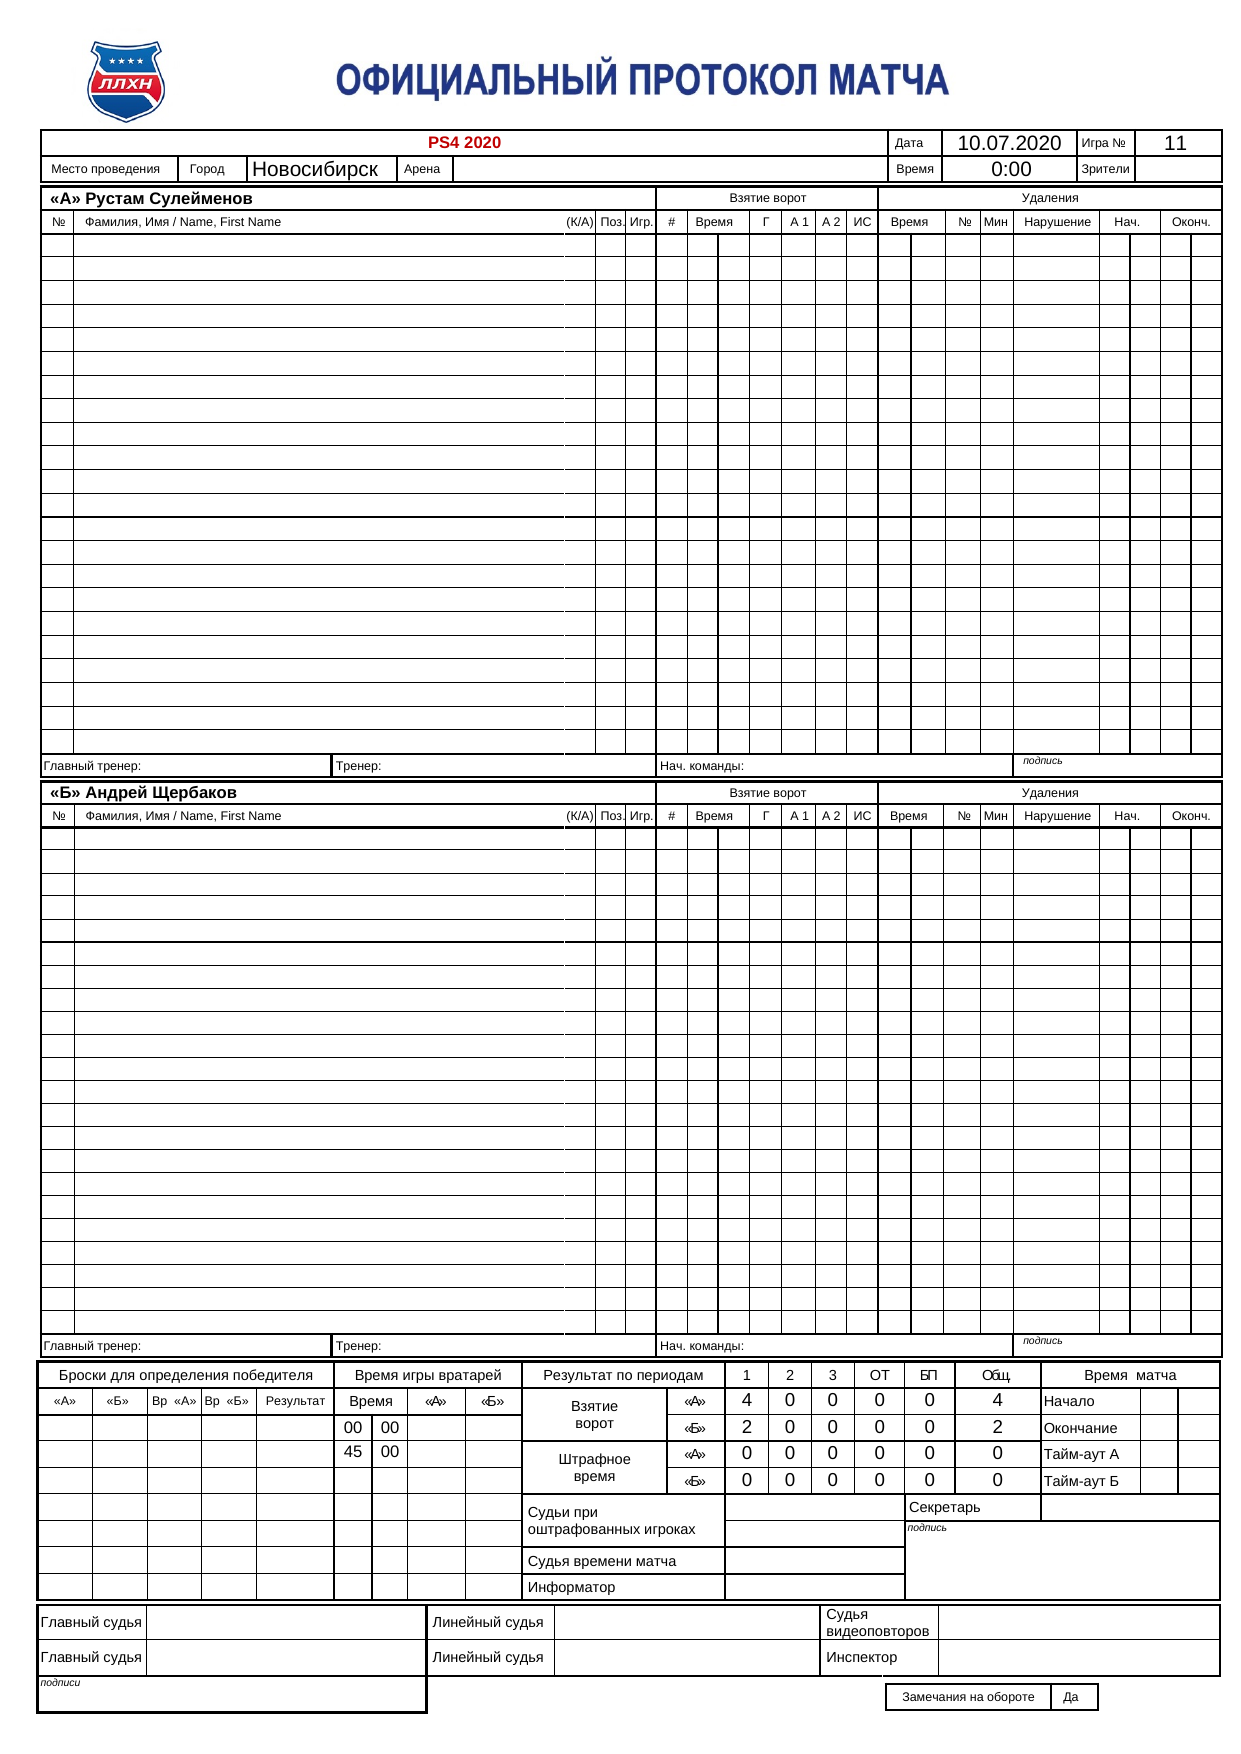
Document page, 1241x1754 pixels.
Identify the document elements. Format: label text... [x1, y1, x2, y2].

table_cell Главный судья [39, 1606, 146, 1639]
table_cell [816, 1311, 846, 1333]
table_cell «Б» [668, 1468, 724, 1493]
table_cell [1100, 989, 1129, 1011]
table_cell [565, 399, 595, 422]
table_cell [1161, 1265, 1190, 1287]
table_cell [719, 1081, 749, 1103]
table_cell [719, 235, 749, 256]
table_cell [750, 281, 781, 303]
table_cell [1100, 920, 1129, 941]
table_cell [816, 612, 846, 634]
table_cell [847, 423, 877, 445]
table_cell [74, 446, 564, 469]
table_cell [816, 636, 846, 658]
table_cell [42, 494, 73, 516]
table_cell [719, 1058, 749, 1079]
table_cell [596, 1012, 625, 1033]
table_cell 00 [373, 1416, 407, 1440]
table_cell [1014, 1150, 1099, 1172]
table_header Броски для определения победителя [39, 1363, 333, 1387]
table_cell [847, 920, 877, 941]
table_cell [719, 896, 749, 918]
table_cell [657, 1242, 687, 1264]
table_cell [1014, 1058, 1099, 1079]
table_cell [782, 1311, 815, 1333]
table_cell [1100, 659, 1129, 682]
table_cell [688, 943, 717, 964]
table_cell [148, 1547, 201, 1573]
table_cell подпись [1014, 1335, 1221, 1356]
table_cell [626, 1196, 655, 1218]
table_cell [596, 636, 625, 658]
table_cell [1192, 1081, 1221, 1103]
table_cell Взятие ворот [523, 1389, 666, 1440]
table_cell Арена [398, 157, 452, 181]
table_cell [879, 1196, 910, 1218]
table_cell [946, 470, 980, 493]
table_cell [1131, 1035, 1160, 1057]
table_cell [981, 1173, 1013, 1195]
table_cell [596, 399, 625, 422]
table_cell [1014, 1219, 1099, 1241]
table_cell [719, 1196, 749, 1218]
table_cell [1131, 874, 1160, 895]
table_cell [1161, 257, 1190, 280]
table_cell [1014, 423, 1099, 445]
table_cell [750, 1288, 781, 1310]
table_cell [42, 1150, 74, 1172]
table_header Удаления [879, 783, 1221, 803]
table_cell [74, 352, 564, 374]
table_cell [946, 612, 980, 634]
table_header Общ. [956, 1363, 1040, 1387]
table_cell [879, 636, 910, 658]
table_cell [1192, 1196, 1221, 1218]
table_cell [596, 257, 625, 280]
table_cell [657, 636, 687, 658]
table_cell [657, 943, 687, 964]
table_cell [657, 1150, 687, 1172]
table_cell [657, 305, 687, 327]
table_cell [42, 659, 73, 682]
table_cell [75, 943, 564, 964]
table_cell [626, 989, 655, 1011]
table_cell [782, 541, 815, 564]
table_cell [750, 1081, 781, 1103]
table_cell [847, 257, 877, 280]
table_cell [750, 1058, 781, 1079]
table_cell [847, 829, 877, 849]
table_cell [596, 707, 625, 729]
table_cell [981, 305, 1013, 327]
table_cell [1192, 707, 1221, 729]
table_cell [626, 376, 655, 398]
table_cell [596, 1173, 625, 1195]
table_cell подпись [1014, 755, 1221, 776]
table_cell [944, 1127, 980, 1149]
table_cell [565, 565, 595, 587]
table_cell [657, 281, 687, 303]
table_cell [1100, 518, 1129, 540]
table_cell № [42, 211, 73, 233]
table_cell [782, 707, 815, 729]
table_cell [596, 518, 625, 540]
table_cell [879, 874, 910, 895]
table_cell [42, 636, 73, 658]
table_cell [1100, 943, 1129, 964]
table_cell Нач. команды: [657, 755, 1012, 776]
table_cell [1100, 850, 1129, 872]
table_cell [42, 305, 73, 327]
table_cell [912, 565, 945, 587]
table_cell [565, 1173, 595, 1195]
table_cell [1179, 1415, 1219, 1440]
table_cell [750, 423, 781, 445]
table_cell [1192, 305, 1221, 327]
table_cell [74, 257, 564, 280]
table_cell [912, 966, 943, 987]
table_cell [1179, 1389, 1219, 1413]
table_cell [75, 1104, 564, 1126]
table_cell [565, 446, 595, 469]
table_cell [596, 1311, 625, 1333]
table_cell [782, 1173, 815, 1195]
table_cell Тренер: [333, 755, 655, 776]
table_cell Игр. [626, 211, 655, 233]
table_cell [847, 446, 877, 469]
table_cell [1131, 1288, 1160, 1310]
table_cell [1131, 636, 1160, 658]
table_cell Мин [981, 211, 1013, 233]
table_cell [596, 541, 625, 564]
table_cell [981, 874, 1013, 895]
table_header Игра № [1078, 131, 1134, 155]
table_cell [944, 1173, 980, 1195]
table_cell [782, 896, 815, 918]
table_cell [847, 470, 877, 493]
table_cell [750, 1265, 781, 1287]
table_cell [816, 1173, 846, 1195]
table_cell [1161, 683, 1190, 706]
table_cell [1100, 494, 1129, 516]
table_cell [944, 1288, 980, 1310]
table_cell [596, 612, 625, 634]
table_cell [816, 376, 846, 398]
table_cell [1014, 494, 1099, 516]
table_cell [1014, 565, 1099, 587]
table_cell [596, 829, 625, 849]
table_cell [1192, 494, 1221, 516]
table_cell [750, 850, 781, 872]
table_cell «А» [668, 1442, 724, 1467]
table_cell [981, 235, 1013, 256]
table_cell Время [889, 157, 941, 181]
table_cell [657, 376, 687, 398]
table_cell [912, 1035, 943, 1057]
table_cell [981, 328, 1013, 351]
table_cell [944, 1311, 980, 1333]
table_cell [596, 588, 625, 611]
table_cell [657, 850, 687, 872]
table_cell [847, 966, 877, 987]
table_cell [816, 874, 846, 895]
table_header 1 [726, 1363, 768, 1387]
table_cell [782, 588, 815, 611]
table_cell [596, 1288, 625, 1310]
table_cell [42, 423, 73, 445]
table_cell [75, 1127, 564, 1149]
table_cell [42, 376, 73, 398]
table_cell [626, 612, 655, 634]
table_cell [719, 565, 749, 587]
table_cell 0 [956, 1468, 1040, 1493]
table_cell Игр. [626, 805, 655, 826]
table_cell [408, 1574, 465, 1599]
table_cell [782, 446, 815, 469]
table_cell [1192, 730, 1221, 753]
table_cell [946, 588, 980, 611]
table_cell [847, 850, 877, 872]
table_cell Линейный судья [428, 1640, 554, 1675]
table_cell [782, 494, 815, 516]
table_cell [1192, 1219, 1221, 1241]
table_cell [879, 305, 910, 327]
table_cell [657, 1173, 687, 1195]
table_cell Оконч. [1161, 805, 1221, 826]
table_cell [847, 1173, 877, 1195]
table_cell [1131, 1173, 1160, 1195]
table_cell [1161, 707, 1190, 729]
table_cell [750, 257, 781, 280]
table_cell [39, 1441, 92, 1467]
table_cell [42, 966, 74, 987]
table_cell [879, 446, 910, 469]
table_cell [981, 494, 1013, 516]
table_cell [719, 612, 749, 634]
table_cell [847, 683, 877, 706]
table_cell [39, 1521, 92, 1546]
table_cell [879, 541, 910, 564]
table_cell [565, 328, 595, 351]
table_cell [750, 328, 781, 351]
table_cell Поз. [596, 805, 625, 826]
table_cell [946, 281, 980, 303]
table_cell [879, 896, 910, 918]
table_cell [782, 1012, 815, 1033]
table_cell [657, 518, 687, 540]
table_cell [981, 588, 1013, 611]
table_cell # [657, 211, 687, 233]
table_cell [981, 829, 1013, 849]
table_cell [981, 896, 1013, 918]
table_cell [944, 1035, 980, 1057]
table_cell Новосибирск [248, 157, 396, 181]
table_cell [981, 281, 1013, 303]
table_cell [1131, 1219, 1160, 1241]
table_cell [39, 1468, 92, 1493]
table_cell [719, 399, 749, 422]
table_cell [466, 1574, 521, 1599]
table_cell [1131, 1265, 1160, 1287]
table_cell 00 [335, 1416, 371, 1440]
table_cell [148, 1574, 201, 1599]
table_cell [688, 1196, 717, 1218]
table_cell [596, 1058, 625, 1079]
table_cell [39, 1494, 92, 1520]
table_cell [1161, 518, 1190, 540]
table_cell [626, 966, 655, 987]
table_cell [1014, 376, 1099, 398]
table_cell [981, 1035, 1013, 1057]
table_cell [946, 376, 980, 398]
table_cell [1100, 1035, 1129, 1057]
table_cell [879, 612, 910, 634]
table_cell [1161, 541, 1190, 564]
table_cell [719, 257, 749, 280]
table_cell [657, 874, 687, 895]
table_cell [42, 1012, 74, 1033]
table_cell [1161, 352, 1190, 374]
table_cell [1192, 1035, 1221, 1057]
table_cell [147, 1640, 425, 1675]
table_cell [565, 989, 595, 1011]
table_cell [565, 281, 595, 303]
table_cell [1131, 1081, 1160, 1103]
table_cell [981, 1242, 1013, 1264]
table_cell [688, 494, 717, 516]
table_cell [42, 920, 74, 941]
table_cell [93, 1468, 147, 1493]
table_cell [596, 1196, 625, 1218]
table_cell [750, 1242, 781, 1264]
table_cell [726, 1575, 904, 1599]
table_cell [981, 565, 1013, 587]
table_cell [1014, 850, 1099, 872]
table_cell [1014, 518, 1099, 540]
table_cell [1014, 989, 1099, 1011]
table_cell [944, 1150, 980, 1172]
table_cell [1131, 1311, 1160, 1333]
table_cell [782, 423, 815, 445]
table_cell 2 [956, 1415, 1040, 1440]
table_cell [719, 1242, 749, 1264]
table_cell Оконч. [1161, 211, 1221, 233]
table_cell [42, 1058, 74, 1079]
table_cell [1100, 376, 1129, 398]
table_cell [408, 1468, 465, 1493]
table_cell [1131, 328, 1160, 351]
table_cell [1014, 829, 1099, 849]
table_cell [565, 612, 595, 634]
table_cell [879, 376, 910, 398]
table_cell 0 [905, 1389, 954, 1413]
table_cell [596, 1150, 625, 1172]
table_cell [335, 1494, 371, 1520]
table_cell [626, 399, 655, 422]
table_cell Окончание [1042, 1415, 1140, 1440]
table_cell [981, 966, 1013, 987]
table_cell [816, 565, 846, 587]
table_cell [719, 446, 749, 469]
table_cell [1131, 659, 1160, 682]
table_cell [257, 1416, 333, 1440]
table_cell [719, 1288, 749, 1310]
table_cell [626, 518, 655, 540]
table_cell [782, 612, 815, 634]
table_cell [688, 541, 717, 564]
table_cell [74, 636, 564, 658]
table_cell [75, 1150, 564, 1172]
table_cell [335, 1521, 371, 1546]
table_cell [912, 1196, 943, 1218]
table_cell [688, 235, 717, 256]
table_cell [816, 1196, 846, 1218]
table_cell [1161, 943, 1190, 964]
table_cell [719, 1265, 749, 1287]
table_cell [466, 1547, 521, 1573]
table_cell [657, 470, 687, 493]
table_cell [565, 896, 595, 918]
table_cell Информатор [523, 1575, 724, 1599]
table_cell [944, 1242, 980, 1264]
table_cell [750, 636, 781, 658]
table_cell [657, 1219, 687, 1241]
table_cell [657, 1127, 687, 1149]
table_cell [912, 305, 945, 327]
table_cell [981, 399, 1013, 422]
table_cell [750, 1012, 781, 1033]
table_cell Нарушение [1014, 805, 1099, 826]
table_cell [688, 989, 717, 1011]
table_header «А» Рустам Сулейменов [42, 188, 655, 209]
table_cell [688, 257, 717, 280]
table_cell [816, 1127, 846, 1149]
table_cell [719, 966, 749, 987]
table_cell [912, 494, 945, 516]
table_cell [1099, 1682, 1220, 1711]
table_cell Инспектор [821, 1640, 938, 1675]
table_cell Линейный судья [428, 1606, 554, 1639]
table_cell [981, 659, 1013, 682]
table_cell [657, 829, 687, 849]
table_cell [750, 730, 781, 753]
table_cell [596, 1104, 625, 1126]
table_cell [879, 352, 910, 374]
table_cell [946, 518, 980, 540]
table_cell [1192, 659, 1221, 682]
table_cell А 1 [782, 211, 815, 233]
table_cell [750, 1150, 781, 1172]
table_cell [1192, 1150, 1221, 1172]
table_cell [626, 1127, 655, 1149]
table_cell [1014, 328, 1099, 351]
table_cell [981, 518, 1013, 540]
table_cell «А» [408, 1389, 465, 1413]
table_cell [879, 1012, 910, 1033]
table_cell [1014, 896, 1099, 918]
table_cell [75, 1265, 564, 1287]
table_cell [782, 281, 815, 303]
table_cell [1161, 730, 1190, 753]
table_cell [1100, 966, 1129, 987]
table_cell № [42, 805, 74, 826]
table_cell [565, 1265, 595, 1287]
table_cell [1014, 1104, 1099, 1126]
table_cell [981, 1127, 1013, 1149]
table_cell [946, 423, 980, 445]
table_cell [1161, 1311, 1190, 1333]
table_cell [719, 1104, 749, 1126]
table_cell Поз. [596, 211, 625, 233]
table_cell [373, 1494, 407, 1520]
table_cell [565, 1219, 595, 1241]
table_cell [782, 636, 815, 658]
table_cell [879, 1104, 910, 1126]
table_cell [782, 1242, 815, 1264]
table_cell [1192, 281, 1221, 303]
table_cell [946, 305, 980, 327]
table_cell [93, 1494, 147, 1520]
table_cell [1100, 423, 1129, 445]
table_cell [816, 730, 846, 753]
table_cell [42, 565, 73, 587]
table_cell [75, 1058, 564, 1079]
table_cell Штрафное время [523, 1442, 666, 1493]
table_cell [565, 352, 595, 374]
table_cell [816, 588, 846, 611]
table_cell Главный тренер: [42, 755, 330, 776]
table_cell [1100, 896, 1129, 918]
table_cell [596, 943, 625, 964]
table_cell [981, 1196, 1013, 1218]
table_header Результат по периодам [523, 1363, 724, 1387]
table_cell [879, 565, 910, 587]
table_cell [74, 707, 564, 729]
table_cell [1014, 612, 1099, 634]
table_cell [719, 588, 749, 611]
table_cell [719, 1012, 749, 1033]
table_cell [816, 1265, 846, 1287]
table_cell Время [335, 1389, 407, 1413]
table_cell [847, 874, 877, 895]
table_cell [1014, 305, 1099, 327]
table_cell [1100, 352, 1129, 374]
table_cell [148, 1441, 201, 1467]
table_cell [1192, 399, 1221, 422]
table_cell [1014, 1242, 1099, 1264]
table_cell [1131, 565, 1160, 587]
table_cell [1131, 1058, 1160, 1079]
table_cell [75, 1196, 564, 1218]
table_cell [75, 1242, 564, 1264]
table_cell [847, 1058, 877, 1079]
table_cell [42, 1173, 74, 1195]
table_cell [42, 446, 73, 469]
table_cell [373, 1468, 407, 1493]
table_cell [750, 683, 781, 706]
table_cell [565, 541, 595, 564]
table_cell [565, 943, 595, 964]
table_cell [202, 1416, 256, 1440]
table_cell [750, 446, 781, 469]
table_cell [1161, 305, 1190, 327]
table_cell [373, 1547, 407, 1573]
table_cell [719, 305, 749, 327]
table_cell [1014, 399, 1099, 422]
table_cell [1131, 1012, 1160, 1033]
table_cell 0 [855, 1415, 904, 1440]
table_cell [626, 494, 655, 516]
table_cell [688, 636, 717, 658]
table_header Взятие ворот [657, 783, 877, 803]
table_cell [1131, 588, 1160, 611]
table_cell [782, 328, 815, 351]
table_cell [626, 1081, 655, 1103]
table_cell [1100, 683, 1129, 706]
table_cell [565, 1150, 595, 1172]
table_cell [408, 1441, 465, 1467]
table_cell [1131, 707, 1160, 729]
table_cell [565, 966, 595, 987]
table_cell [912, 1150, 943, 1172]
table_cell 0 [769, 1468, 811, 1493]
table_cell [912, 399, 945, 422]
table_cell [1161, 1288, 1190, 1310]
table_cell 0 [855, 1468, 904, 1493]
table_cell [816, 920, 846, 941]
table_cell [1192, 1311, 1221, 1333]
table_cell [1161, 612, 1190, 634]
table_cell [879, 966, 910, 987]
table_cell [782, 850, 815, 872]
table_cell [42, 1104, 74, 1126]
table_cell [596, 989, 625, 1011]
table_cell [42, 1288, 74, 1310]
table_cell Судья времени матча [523, 1548, 724, 1573]
table_cell [93, 1521, 147, 1546]
table_cell [879, 1242, 910, 1264]
table_cell [565, 659, 595, 682]
table_cell [847, 1127, 877, 1149]
table_cell [565, 518, 595, 540]
table_cell [782, 1035, 815, 1057]
table_cell [1192, 1127, 1221, 1149]
table_cell [847, 730, 877, 753]
table_cell [565, 1035, 595, 1057]
table_cell [1014, 1081, 1099, 1103]
table_cell [879, 683, 910, 706]
table_cell [944, 896, 980, 918]
table_cell [883, 1677, 1220, 1681]
table_cell [726, 1521, 904, 1546]
table_cell [750, 896, 781, 918]
table_cell [912, 989, 943, 1011]
table_cell [596, 352, 625, 374]
table_cell [688, 588, 717, 611]
table_cell [148, 1521, 201, 1546]
table_cell [750, 305, 781, 327]
table_cell [75, 1081, 564, 1103]
table_cell Нарушение [1014, 211, 1099, 233]
table_cell [719, 1311, 749, 1333]
table_cell [719, 829, 749, 849]
table_cell Судья видеоповторов [821, 1606, 938, 1639]
table_cell Главный судья [39, 1640, 146, 1675]
table_cell [565, 683, 595, 706]
table_cell [816, 659, 846, 682]
table_cell [750, 494, 781, 516]
table_cell [688, 1173, 717, 1195]
table_cell [879, 328, 910, 351]
table_cell [1014, 920, 1099, 941]
table_cell [1100, 235, 1129, 256]
table_cell [816, 281, 846, 303]
table_cell [1131, 446, 1160, 469]
table_cell [944, 1196, 980, 1218]
table_cell [1131, 1150, 1160, 1172]
table_cell [1100, 1242, 1129, 1264]
table_cell А 1 [782, 805, 815, 826]
table_cell [626, 328, 655, 351]
table_cell [408, 1521, 465, 1546]
table_cell [750, 399, 781, 422]
table_cell [596, 1127, 625, 1149]
table_cell [1042, 1495, 1219, 1520]
table_cell [202, 1468, 256, 1493]
table_cell [565, 470, 595, 493]
table_cell [555, 1606, 819, 1639]
table_cell [688, 612, 717, 634]
table_cell [847, 352, 877, 374]
table_cell [912, 829, 943, 849]
table_cell [1014, 683, 1099, 706]
table_cell [847, 588, 877, 611]
table_cell [257, 1468, 333, 1493]
table_cell № [946, 211, 980, 233]
table_cell [782, 1104, 815, 1126]
table_cell [719, 376, 749, 398]
table_cell [912, 1058, 943, 1079]
table_cell [93, 1416, 147, 1440]
table_cell [1100, 636, 1129, 658]
table_cell [626, 896, 655, 918]
table_cell [981, 683, 1013, 706]
table_cell [1100, 281, 1129, 303]
table_cell [1179, 1441, 1219, 1467]
table_cell [373, 1521, 407, 1546]
table_cell [74, 305, 564, 327]
table_cell [981, 423, 1013, 445]
table_cell [1100, 1265, 1129, 1287]
table_cell [42, 328, 73, 351]
table_cell Тайм-аут Б [1042, 1468, 1140, 1493]
table_cell [912, 328, 945, 351]
table_cell [1192, 1242, 1221, 1264]
table_cell [879, 1150, 910, 1172]
table_cell [596, 470, 625, 493]
table_cell [782, 399, 815, 422]
table_cell [719, 730, 749, 753]
table_cell [879, 1081, 910, 1103]
table_cell [946, 730, 980, 753]
table_cell [1192, 588, 1221, 611]
table_cell [1192, 352, 1221, 374]
table_cell [946, 541, 980, 564]
table_cell [912, 1265, 943, 1287]
table_cell [782, 235, 815, 256]
table_cell [1100, 588, 1129, 611]
table_cell [1014, 1311, 1099, 1333]
table_cell [657, 1196, 687, 1218]
table_cell 0 [769, 1442, 811, 1467]
table_cell [565, 588, 595, 611]
table_cell 0 [726, 1468, 768, 1493]
table_cell [1014, 943, 1099, 964]
table_cell [1161, 920, 1190, 941]
table_cell 0 [905, 1415, 954, 1440]
table_cell [750, 829, 781, 849]
table_cell [1192, 943, 1221, 964]
table_cell [148, 1468, 201, 1493]
table_cell [688, 399, 717, 422]
table_cell [74, 683, 564, 706]
table_cell [981, 730, 1013, 753]
table_cell [688, 1242, 717, 1264]
table_cell [74, 588, 564, 611]
table_cell [847, 1104, 877, 1126]
table_cell [847, 541, 877, 564]
table_cell [944, 920, 980, 941]
table_cell [816, 470, 846, 493]
table_cell [816, 989, 846, 1011]
table_cell [1161, 636, 1190, 658]
table_cell [816, 1104, 846, 1126]
table_cell Судьи при оштрафованных игроках [523, 1495, 724, 1546]
table_cell [879, 920, 910, 941]
table_cell [1192, 1288, 1221, 1310]
table_cell [981, 446, 1013, 469]
table_cell [257, 1574, 333, 1599]
table_cell [1161, 1012, 1190, 1033]
table_cell [946, 446, 980, 469]
table_cell [1192, 1012, 1221, 1033]
table_cell [688, 328, 717, 351]
table_cell [565, 1242, 595, 1264]
table_cell [596, 1265, 625, 1287]
table_cell [719, 707, 749, 729]
table_cell [1014, 636, 1099, 658]
table_cell [657, 989, 687, 1011]
table_cell [750, 470, 781, 493]
table_cell [946, 565, 980, 587]
table_cell [688, 966, 717, 987]
table_cell Результат [257, 1389, 333, 1413]
table_cell [847, 328, 877, 351]
table_cell Место проведения [42, 157, 177, 181]
table_cell [1100, 565, 1129, 587]
table_cell [688, 1058, 717, 1079]
table_cell [74, 281, 564, 303]
table_cell [1100, 1311, 1129, 1333]
table_cell [657, 707, 687, 729]
table_header Взятие ворот [657, 188, 877, 209]
table_cell Время [688, 805, 749, 826]
table_cell [335, 1468, 371, 1493]
table_cell [879, 989, 910, 1011]
table_cell [981, 541, 1013, 564]
table_cell [335, 1574, 371, 1599]
table_cell [944, 1012, 980, 1033]
table_header PS4 2020 [42, 131, 887, 155]
table_cell [74, 612, 564, 634]
table_cell [946, 352, 980, 374]
table_cell [596, 494, 625, 516]
table_cell [946, 707, 980, 729]
table_cell [626, 1242, 655, 1264]
table_cell [816, 494, 846, 516]
table_cell [466, 1521, 521, 1546]
table_cell [879, 1219, 910, 1241]
table_cell [944, 1104, 980, 1126]
table_cell [782, 305, 815, 327]
table_cell [750, 943, 781, 964]
table_cell [1131, 1104, 1160, 1126]
table_cell [879, 730, 910, 753]
table_cell 45 [335, 1441, 371, 1467]
table_cell [750, 1104, 781, 1126]
table_cell [688, 565, 717, 587]
table_cell [847, 1035, 877, 1057]
table_cell [879, 1127, 910, 1149]
table_cell [565, 850, 595, 872]
table_cell Фамилия, Имя / Name, First Name [74, 211, 565, 233]
table_cell [42, 683, 73, 706]
table_cell [750, 920, 781, 941]
table_cell 0 [812, 1415, 854, 1440]
table_cell [1161, 1035, 1190, 1057]
table_cell [1192, 920, 1221, 941]
table_cell [719, 1150, 749, 1172]
table_cell [946, 683, 980, 706]
table_cell [782, 1265, 815, 1287]
table_cell [782, 352, 815, 374]
table_cell Нач. команды: [657, 1335, 1012, 1356]
table_cell [42, 989, 74, 1011]
table_cell [912, 470, 945, 493]
table_cell [565, 920, 595, 941]
table_cell Начало [1042, 1389, 1140, 1413]
table_cell [1192, 257, 1221, 280]
table_cell [1131, 730, 1160, 753]
table_cell [944, 874, 980, 895]
table_cell [657, 1104, 687, 1126]
table_cell [782, 874, 815, 895]
table_cell [750, 989, 781, 1011]
table_cell [1161, 588, 1190, 611]
table_cell [657, 423, 687, 445]
table_cell [1100, 1127, 1129, 1149]
table_cell [750, 1219, 781, 1241]
table_cell [565, 730, 595, 753]
table_header 10.07.2020 [943, 131, 1076, 155]
table_cell [847, 235, 877, 256]
table_cell [1131, 943, 1160, 964]
table_cell [1131, 423, 1160, 445]
table_cell [879, 257, 910, 280]
table_cell [596, 920, 625, 941]
table_cell [688, 518, 717, 540]
table_cell [565, 874, 595, 895]
table_cell [719, 989, 749, 1011]
table_cell [981, 636, 1013, 658]
table_cell [719, 636, 749, 658]
table_cell [688, 874, 717, 895]
table_cell [39, 1574, 92, 1599]
table_cell [688, 659, 717, 682]
table_cell [257, 1441, 333, 1467]
table_cell [93, 1547, 147, 1573]
table_cell [879, 470, 910, 493]
table_cell [1161, 850, 1190, 872]
table_cell [626, 683, 655, 706]
table_cell 0 [726, 1442, 768, 1467]
table_cell (К/А) [565, 805, 595, 826]
table_cell [1161, 446, 1190, 469]
table_cell [946, 235, 980, 256]
table_cell [1014, 470, 1099, 493]
table_cell [688, 1219, 717, 1241]
table_cell [596, 850, 625, 872]
table_cell [688, 1288, 717, 1310]
table_cell [719, 328, 749, 351]
table_cell А 2 [816, 211, 846, 233]
table_cell [912, 659, 945, 682]
table_cell [626, 943, 655, 964]
table_cell [1014, 707, 1099, 729]
table_cell [1161, 1058, 1190, 1079]
table_cell Секретарь [906, 1495, 1040, 1520]
table_cell [1192, 636, 1221, 658]
table_cell 4 [726, 1389, 768, 1413]
table_cell [912, 1127, 943, 1149]
table_cell [408, 1547, 465, 1573]
table_cell [565, 1288, 595, 1310]
table_cell [912, 541, 945, 564]
table_cell [816, 1058, 846, 1079]
table_cell [912, 850, 943, 872]
table_cell [74, 659, 564, 682]
table_cell [74, 730, 564, 753]
table_cell [42, 730, 73, 753]
table_header Дата [889, 131, 941, 155]
table_cell [565, 305, 595, 327]
table_cell [879, 588, 910, 611]
table_cell [75, 1219, 564, 1241]
table_cell [879, 1035, 910, 1057]
table_cell [626, 565, 655, 587]
table_cell [816, 896, 846, 918]
table_cell [782, 257, 815, 280]
table_cell [1161, 1081, 1190, 1103]
table_cell [816, 1081, 846, 1103]
table_cell Время [879, 805, 943, 826]
table_cell [75, 1012, 564, 1033]
table_cell [75, 829, 564, 849]
table_header Время матча [1042, 1363, 1219, 1387]
table_cell [565, 494, 595, 516]
table_cell 0 [905, 1468, 954, 1493]
table_cell [782, 730, 815, 753]
table_cell [626, 1012, 655, 1033]
table_cell [782, 1288, 815, 1310]
table_cell Время [688, 211, 749, 233]
table_cell [782, 989, 815, 1011]
table_cell [202, 1441, 256, 1467]
table_cell [782, 1127, 815, 1149]
table_cell [373, 1574, 407, 1599]
table_cell [596, 1081, 625, 1103]
table_cell [981, 470, 1013, 493]
table_cell [1100, 257, 1129, 280]
table_cell [466, 1468, 521, 1493]
table_cell А 2 [816, 805, 846, 826]
table_cell Время [879, 211, 945, 233]
table_cell [1161, 565, 1190, 587]
table_cell [912, 352, 945, 374]
table_cell [1100, 1196, 1129, 1218]
table_cell [912, 1219, 943, 1241]
table_cell [816, 1012, 846, 1033]
table_cell [879, 1288, 910, 1310]
table_cell [257, 1547, 333, 1573]
table_cell [1100, 707, 1129, 729]
table_cell [688, 1127, 717, 1149]
table_cell [944, 1219, 980, 1241]
table_cell [42, 352, 73, 374]
table_header БП [905, 1363, 954, 1387]
table_cell [75, 920, 564, 941]
table_cell [42, 943, 74, 964]
table_cell [719, 1219, 749, 1241]
table_cell [565, 707, 595, 729]
table_cell [1131, 1196, 1160, 1218]
table_cell [1161, 1104, 1190, 1126]
table_cell [1161, 423, 1190, 445]
table_cell [879, 281, 910, 303]
table_cell [816, 683, 846, 706]
table_cell [1131, 376, 1160, 398]
table_cell [1131, 683, 1160, 706]
table_cell [1100, 305, 1129, 327]
table_cell [75, 1311, 564, 1333]
table_cell [42, 588, 73, 611]
table_header Да [1052, 1685, 1097, 1709]
table_cell [1161, 470, 1190, 493]
table_cell [847, 707, 877, 729]
table_cell [688, 446, 717, 469]
table_cell 4 [956, 1389, 1040, 1413]
table_cell 0 [812, 1468, 854, 1493]
table_cell [626, 1288, 655, 1310]
table_cell [944, 850, 980, 872]
table_cell [596, 235, 625, 256]
table_cell [816, 518, 846, 540]
picture [5, 28, 1179, 129]
table_cell [912, 683, 945, 706]
table_cell [782, 829, 815, 849]
table_cell [1100, 1012, 1129, 1033]
table_cell [565, 1196, 595, 1218]
table_cell [847, 399, 877, 422]
table_cell [816, 541, 846, 564]
table_cell [657, 446, 687, 469]
table_cell [847, 989, 877, 1011]
table_cell [565, 1081, 595, 1103]
table_cell [816, 943, 846, 964]
table_cell [719, 1127, 749, 1149]
table_cell [879, 659, 910, 682]
table_cell [847, 1150, 877, 1172]
table_cell [1161, 1219, 1190, 1241]
table_cell [688, 1035, 717, 1057]
table_cell № [944, 805, 980, 826]
table_cell [1192, 470, 1221, 493]
table_cell [912, 1288, 943, 1310]
table_cell [1014, 1012, 1099, 1033]
table_cell [1100, 829, 1129, 849]
table_cell [981, 1058, 1013, 1079]
table_cell [912, 235, 945, 256]
table_cell [42, 399, 73, 422]
table_cell [816, 1219, 846, 1241]
table_cell [750, 1311, 781, 1333]
table_cell [879, 1173, 910, 1195]
table_cell [626, 588, 655, 611]
table_cell [782, 943, 815, 964]
table_cell [1014, 281, 1099, 303]
table_cell [688, 1265, 717, 1287]
table_cell [719, 494, 749, 516]
table_cell Вр «Б» [202, 1389, 256, 1413]
table_cell [946, 494, 980, 516]
table_header «Б» Андрей Щербаков [42, 783, 655, 803]
table_cell [939, 1640, 1219, 1675]
table_header 11 [1136, 131, 1221, 155]
table_cell [750, 874, 781, 895]
table_cell [1161, 281, 1190, 303]
table_cell [879, 518, 910, 540]
table_cell [565, 257, 595, 280]
table_cell [657, 541, 687, 564]
table_cell [879, 235, 910, 256]
table_cell ИС [847, 805, 877, 826]
table_cell [93, 1574, 147, 1599]
table_cell [1131, 829, 1160, 849]
table_cell [42, 874, 74, 895]
table_cell [657, 1265, 687, 1287]
table_cell [816, 850, 846, 872]
table_cell [565, 376, 595, 398]
table_cell [1100, 1081, 1129, 1103]
table_cell [657, 1311, 687, 1333]
table_cell [148, 1416, 201, 1440]
table_cell [1100, 399, 1129, 422]
table_cell [42, 850, 74, 872]
table_cell [657, 565, 687, 587]
table_cell [981, 1012, 1013, 1033]
table_cell Тренер: [333, 1335, 655, 1356]
table_cell [1014, 659, 1099, 682]
table_cell [1014, 352, 1099, 374]
table_cell 0 [812, 1442, 854, 1467]
table_cell [1131, 612, 1160, 634]
table_cell [1131, 470, 1160, 493]
table_cell [847, 1242, 877, 1264]
table_cell [719, 352, 749, 374]
table_cell [782, 1150, 815, 1172]
table_cell [1161, 1242, 1190, 1264]
table_cell [816, 328, 846, 351]
table_cell [879, 399, 910, 422]
table_cell [1131, 352, 1160, 374]
table_cell [816, 707, 846, 729]
table_cell [688, 281, 717, 303]
table_cell [1100, 730, 1129, 753]
table_cell [944, 989, 980, 1011]
table_cell [626, 1173, 655, 1195]
table_cell [719, 920, 749, 941]
table_cell [596, 874, 625, 895]
table_cell [1131, 399, 1160, 422]
table_cell [565, 1127, 595, 1149]
table_cell [688, 352, 717, 374]
table_cell [816, 257, 846, 280]
table_cell [1192, 850, 1221, 872]
table_cell [596, 659, 625, 682]
table_cell [74, 565, 564, 587]
table_cell [657, 235, 687, 256]
table_cell [1014, 1196, 1099, 1218]
table_cell [688, 920, 717, 941]
table_cell [657, 612, 687, 634]
table_cell [1100, 1288, 1129, 1310]
table_cell [847, 281, 877, 303]
table_cell [847, 565, 877, 587]
table_cell [408, 1494, 465, 1520]
table_cell [879, 1058, 910, 1079]
table_cell [565, 1058, 595, 1079]
table_cell [782, 376, 815, 398]
table_cell [981, 612, 1013, 634]
table_cell Тайм-аут А [1042, 1441, 1140, 1467]
table_cell [981, 707, 1013, 729]
table_cell [688, 1150, 717, 1172]
table_cell 0 [956, 1442, 1040, 1467]
table_cell [408, 1416, 465, 1440]
table_cell [944, 943, 980, 964]
table_cell [981, 1265, 1013, 1287]
table_cell [1131, 896, 1160, 918]
table_cell [816, 966, 846, 987]
table_cell [75, 989, 564, 1011]
table_cell [1161, 659, 1190, 682]
table_cell [1192, 1104, 1221, 1126]
table_cell [1161, 494, 1190, 516]
table_cell Зрители [1078, 157, 1134, 181]
table_cell [981, 1288, 1013, 1310]
table_cell [1100, 1173, 1129, 1195]
table_cell [74, 376, 564, 398]
table_cell [1141, 1441, 1177, 1467]
table_cell [42, 707, 73, 729]
table_cell [596, 423, 625, 445]
table_cell [466, 1416, 521, 1440]
table_cell [688, 896, 717, 918]
table_cell (К/А) [565, 211, 595, 233]
table_cell [1014, 1127, 1099, 1149]
table_cell [596, 305, 625, 327]
table_cell [688, 1012, 717, 1033]
table_cell Вр «А» [148, 1389, 201, 1413]
table_cell [750, 541, 781, 564]
table_header Замечания на обороте [887, 1685, 1050, 1709]
table_cell [626, 1104, 655, 1126]
table_cell [565, 1311, 595, 1333]
table_cell [466, 1441, 521, 1467]
table_cell [1100, 612, 1129, 634]
table_cell [626, 659, 655, 682]
table_cell [565, 423, 595, 445]
table_cell подпись [906, 1522, 1219, 1599]
table_cell 2 [726, 1415, 768, 1440]
table_cell [946, 328, 980, 351]
table_cell [1192, 612, 1221, 634]
table_cell [816, 399, 846, 422]
table_cell [944, 1058, 980, 1079]
table_cell [1014, 541, 1099, 564]
table_cell [42, 829, 74, 849]
table_cell [782, 683, 815, 706]
table_cell [657, 1081, 687, 1103]
table_cell [912, 874, 943, 895]
table_cell [1192, 328, 1221, 351]
table_cell [688, 829, 717, 849]
table_cell [1141, 1389, 1177, 1413]
table_cell [879, 943, 910, 964]
table_cell [257, 1521, 333, 1546]
table_header 2 [769, 1363, 811, 1387]
table_cell [1141, 1468, 1177, 1493]
table_cell [879, 707, 910, 729]
table_cell [688, 470, 717, 493]
table_header Удаления [879, 188, 1221, 209]
table_cell [946, 636, 980, 658]
table_cell [626, 707, 655, 729]
table_cell [912, 920, 943, 941]
table_cell [657, 920, 687, 941]
table_cell [1192, 235, 1221, 256]
table_cell [596, 683, 625, 706]
table_cell [626, 423, 655, 445]
table_cell [879, 850, 910, 872]
table_cell [912, 1311, 943, 1333]
table_cell [946, 659, 980, 682]
table_cell ИС [847, 211, 877, 233]
table_cell [1100, 1219, 1129, 1241]
table_cell [202, 1574, 256, 1599]
table_cell [688, 1311, 717, 1333]
table_cell [719, 874, 749, 895]
table_cell [1192, 874, 1221, 895]
table_cell [39, 1547, 92, 1573]
table_cell [847, 305, 877, 327]
table_cell [750, 1127, 781, 1149]
table_cell [74, 494, 564, 516]
table_cell [1014, 588, 1099, 611]
table_cell [847, 659, 877, 682]
table_cell [1136, 157, 1221, 181]
table_cell [565, 1012, 595, 1033]
table_cell [657, 588, 687, 611]
table_cell [912, 1012, 943, 1033]
table_cell [750, 518, 781, 540]
table_cell [847, 1196, 877, 1218]
table_cell [626, 850, 655, 872]
table_cell [782, 1196, 815, 1218]
table_cell [1100, 541, 1129, 564]
table_cell [912, 1173, 943, 1195]
table_cell [657, 730, 687, 753]
table_cell [981, 376, 1013, 398]
table_cell [1131, 494, 1160, 516]
table_cell [202, 1494, 256, 1520]
table_cell [816, 1035, 846, 1057]
table_cell [1131, 281, 1160, 303]
table_cell [42, 541, 73, 564]
table_cell [75, 850, 564, 872]
table_cell [981, 1104, 1013, 1126]
table_cell [1014, 1265, 1099, 1287]
table_cell [981, 943, 1013, 964]
table_cell [42, 1081, 74, 1103]
table_cell [879, 494, 910, 516]
table_cell [657, 1012, 687, 1033]
table_cell [847, 943, 877, 964]
table_cell [1100, 446, 1129, 469]
table_cell [782, 518, 815, 540]
table_cell [981, 1150, 1013, 1172]
table_cell [912, 636, 945, 658]
table_cell [719, 850, 749, 872]
table_cell [719, 683, 749, 706]
table_cell [688, 730, 717, 753]
table_cell [912, 446, 945, 469]
table_cell Г [750, 211, 781, 233]
table_cell 0 [855, 1442, 904, 1467]
table_cell [75, 1035, 564, 1057]
table_cell [981, 1081, 1013, 1103]
table_cell [816, 829, 846, 849]
table_cell [912, 518, 945, 540]
table_cell [1192, 829, 1221, 849]
table_cell [626, 1058, 655, 1079]
table_cell [596, 328, 625, 351]
table_cell [657, 257, 687, 280]
table_cell [912, 1242, 943, 1264]
table_cell [1014, 1035, 1099, 1057]
table_cell 0 [769, 1415, 811, 1440]
table_cell [688, 683, 717, 706]
table_cell [816, 305, 846, 327]
table_cell [42, 235, 73, 256]
table_cell [847, 376, 877, 398]
table_cell [912, 707, 945, 729]
table_cell [74, 235, 564, 256]
table_cell [466, 1494, 521, 1520]
table_cell [657, 352, 687, 374]
table_cell [1131, 989, 1160, 1011]
table_cell [42, 1311, 74, 1333]
table_cell [596, 896, 625, 918]
table_cell [726, 1548, 904, 1573]
table_cell [1161, 399, 1190, 422]
table_cell [847, 612, 877, 634]
table_cell [1131, 1127, 1160, 1149]
table_cell [626, 730, 655, 753]
table_cell [816, 1288, 846, 1310]
table_cell [750, 235, 781, 256]
table_cell [944, 829, 980, 849]
table_cell [42, 1242, 74, 1264]
table_cell [202, 1521, 256, 1546]
table_cell [202, 1547, 256, 1573]
table_cell [42, 518, 73, 540]
table_cell «А» [668, 1389, 724, 1413]
table_cell [719, 1035, 749, 1057]
table_cell [626, 636, 655, 658]
table_cell [688, 423, 717, 445]
table_cell [1014, 1288, 1099, 1310]
table_cell [847, 1219, 877, 1241]
table_cell [912, 896, 943, 918]
table_header 3 [812, 1363, 854, 1387]
table_cell [782, 1219, 815, 1241]
table_cell [847, 494, 877, 516]
table_cell [626, 1265, 655, 1287]
table_cell [1014, 730, 1099, 753]
table_cell [1192, 896, 1221, 918]
table_cell [1192, 1173, 1221, 1195]
table_cell [782, 966, 815, 987]
table_cell [782, 920, 815, 941]
table_cell [657, 1058, 687, 1079]
table_cell [596, 446, 625, 469]
table_cell [1100, 328, 1129, 351]
table_cell [42, 1219, 74, 1241]
table_cell [912, 257, 945, 280]
table_cell [1161, 1196, 1190, 1218]
table_cell [1131, 257, 1160, 280]
table_cell [565, 235, 595, 256]
table_cell [816, 446, 846, 469]
table_cell [74, 470, 564, 493]
table_cell [626, 541, 655, 564]
table_cell [1192, 565, 1221, 587]
table_cell [555, 1640, 819, 1675]
table_cell [981, 989, 1013, 1011]
table_cell [782, 470, 815, 493]
table_cell [719, 1173, 749, 1195]
table_cell [1192, 989, 1221, 1011]
table_cell [596, 1242, 625, 1264]
table_cell [946, 257, 980, 280]
table_cell [1014, 446, 1099, 469]
table_cell [750, 1196, 781, 1218]
table_cell [1131, 850, 1160, 872]
table_cell [1161, 1150, 1190, 1172]
table_cell [879, 1311, 910, 1333]
table_cell [750, 376, 781, 398]
table_cell [912, 943, 943, 964]
table_cell [750, 588, 781, 611]
table_cell [1192, 541, 1221, 564]
table_cell [1192, 1058, 1221, 1079]
table_cell [565, 1104, 595, 1126]
table_cell [1161, 376, 1190, 398]
table_cell [944, 1081, 980, 1103]
table_cell [1141, 1415, 1177, 1440]
table_cell [1192, 966, 1221, 987]
table_cell [750, 565, 781, 587]
table_cell Главный тренер: [42, 1335, 330, 1356]
table_cell [1014, 1173, 1099, 1195]
table_cell [1161, 328, 1190, 351]
table_cell # [657, 805, 687, 826]
table_cell [1100, 1150, 1129, 1172]
table_cell [42, 896, 74, 918]
table_cell [912, 281, 945, 303]
table_cell [657, 399, 687, 422]
table_cell [946, 399, 980, 422]
table_cell Нач. [1100, 211, 1160, 233]
table_cell «А» [39, 1389, 92, 1413]
table_cell [688, 1104, 717, 1126]
table_cell [335, 1547, 371, 1573]
table_cell [1161, 235, 1190, 256]
table_cell «Б » [466, 1389, 521, 1413]
table_cell [626, 470, 655, 493]
table_cell Г [750, 805, 781, 826]
table_cell [626, 235, 655, 256]
table_cell [596, 1035, 625, 1057]
table_cell [719, 943, 749, 964]
table_cell [626, 305, 655, 327]
table_cell [42, 1265, 74, 1287]
table_cell [75, 1173, 564, 1195]
table_cell [42, 257, 73, 280]
table_cell [93, 1441, 147, 1467]
table_cell Город [179, 157, 246, 181]
table_cell [688, 305, 717, 327]
table_cell [565, 636, 595, 658]
table_cell [1131, 1242, 1160, 1264]
table_cell [782, 1081, 815, 1103]
table_cell [626, 352, 655, 374]
table_cell [42, 1127, 74, 1149]
table_cell [782, 565, 815, 587]
table_cell [657, 1035, 687, 1057]
table_cell [74, 399, 564, 422]
table_cell 0 [812, 1389, 854, 1413]
table_cell [1131, 518, 1160, 540]
table_cell [626, 1219, 655, 1241]
table_cell [981, 352, 1013, 374]
table_cell [1131, 920, 1160, 941]
table_cell [847, 1288, 877, 1310]
table_cell [750, 1173, 781, 1195]
table_cell [847, 518, 877, 540]
table_cell [688, 1081, 717, 1103]
table_cell [596, 281, 625, 303]
table_cell [816, 423, 846, 445]
table_cell [1014, 257, 1099, 280]
table_cell [42, 470, 73, 493]
table_cell [42, 1035, 74, 1057]
table_cell [879, 423, 910, 445]
table_header ОТ [855, 1363, 904, 1387]
table_cell [1100, 1058, 1129, 1079]
table_cell [626, 1035, 655, 1057]
table_cell [596, 565, 625, 587]
table_cell 0 [769, 1389, 811, 1413]
table_cell [912, 376, 945, 398]
table_cell [981, 850, 1013, 872]
table_cell [816, 235, 846, 256]
table_cell подписи [39, 1677, 425, 1711]
table_cell [879, 1265, 910, 1287]
table_cell «Б» [93, 1389, 147, 1413]
table_cell [596, 1219, 625, 1241]
table_cell [596, 730, 625, 753]
table_cell [257, 1494, 333, 1520]
table_cell [74, 518, 564, 540]
table_cell [1100, 470, 1129, 493]
table_cell [657, 683, 687, 706]
table_cell [1014, 235, 1099, 256]
table_cell [596, 966, 625, 987]
table_cell [719, 659, 749, 682]
table_cell [750, 352, 781, 374]
table_cell [688, 376, 717, 398]
table_cell [75, 1288, 564, 1310]
table_cell [1161, 1173, 1190, 1195]
table_cell 0:00 [943, 157, 1076, 181]
table_cell [688, 707, 717, 729]
table_cell [148, 1494, 201, 1520]
table_cell [1192, 1265, 1221, 1287]
table_cell [847, 636, 877, 658]
table_cell [657, 1288, 687, 1310]
table_cell [750, 612, 781, 634]
table_cell [74, 541, 564, 564]
table_cell [657, 659, 687, 682]
table_cell 0 [905, 1442, 954, 1467]
table_cell [726, 1495, 904, 1520]
table_cell [1131, 966, 1160, 987]
table_cell [626, 257, 655, 280]
table_cell [847, 896, 877, 918]
table_cell [657, 966, 687, 987]
table_cell [147, 1606, 425, 1639]
table_cell [816, 352, 846, 374]
table_cell [847, 1265, 877, 1287]
table_cell [1014, 966, 1099, 987]
table_cell [912, 612, 945, 634]
table_cell [39, 1416, 92, 1440]
table_cell [74, 328, 564, 351]
table_header Время игры вратарей [335, 1363, 521, 1387]
table_cell [750, 659, 781, 682]
table_cell [1161, 829, 1190, 849]
table_cell [912, 423, 945, 445]
table_cell [939, 1606, 1219, 1639]
table_cell [719, 470, 749, 493]
table_cell [719, 518, 749, 540]
table_cell [626, 829, 655, 849]
table_cell [565, 829, 595, 849]
table_cell [1100, 874, 1129, 895]
table_cell [981, 920, 1013, 941]
table_cell [1192, 446, 1221, 469]
table_cell [1161, 896, 1190, 918]
table_cell [1192, 683, 1221, 706]
table_cell [1192, 518, 1221, 540]
table_cell [428, 1677, 882, 1711]
table_cell [1014, 874, 1099, 895]
table_cell [719, 281, 749, 303]
table_cell [750, 1035, 781, 1057]
table_cell [1179, 1468, 1219, 1493]
table_cell [657, 328, 687, 351]
table_cell [782, 1058, 815, 1079]
table_cell [981, 1219, 1013, 1241]
table_cell [944, 966, 980, 987]
table_cell [1131, 541, 1160, 564]
table_cell [657, 494, 687, 516]
table_cell [912, 1104, 943, 1126]
table_cell [847, 1311, 877, 1333]
table_cell Фамилия, Имя / Name, First Name [75, 805, 565, 826]
table_cell [1131, 235, 1160, 256]
table_cell Нач. [1100, 805, 1160, 826]
table_cell «Б» [668, 1415, 724, 1440]
table_cell [782, 659, 815, 682]
table_cell [626, 874, 655, 895]
table_cell [750, 707, 781, 729]
table_cell [816, 1242, 846, 1264]
table_cell [42, 281, 73, 303]
table_cell [626, 1150, 655, 1172]
table_cell [626, 281, 655, 303]
table_cell [719, 541, 749, 564]
table_cell [1192, 376, 1221, 398]
table_cell [719, 423, 749, 445]
table_cell [626, 446, 655, 469]
table_cell [816, 1150, 846, 1172]
table_cell [626, 920, 655, 941]
table_cell [596, 376, 625, 398]
table_cell [75, 896, 564, 918]
table_cell [1192, 423, 1221, 445]
table_cell [944, 1265, 980, 1287]
table_cell [74, 423, 564, 445]
table_cell [454, 157, 887, 181]
table_cell [750, 966, 781, 987]
table_cell [847, 1081, 877, 1103]
table_cell [688, 850, 717, 872]
table_cell Мин [981, 805, 1013, 826]
table_cell 0 [855, 1389, 904, 1413]
table_cell [42, 1196, 74, 1218]
table_cell [847, 1012, 877, 1033]
table_cell [1161, 966, 1190, 987]
table_cell [912, 730, 945, 753]
table_cell [75, 966, 564, 987]
table_cell [912, 1081, 943, 1103]
table_cell [981, 257, 1013, 280]
table_cell [1161, 989, 1190, 1011]
table_cell [1161, 1127, 1190, 1149]
table_cell [879, 829, 910, 849]
table_cell 00 [373, 1441, 407, 1467]
table_cell [657, 896, 687, 918]
table_cell [42, 612, 73, 634]
table_cell [626, 1311, 655, 1333]
table_cell [75, 874, 564, 895]
table_cell [981, 1311, 1013, 1333]
table_cell [1161, 874, 1190, 895]
table_cell [912, 588, 945, 611]
table_cell [1100, 1104, 1129, 1126]
table_cell [1131, 305, 1160, 327]
